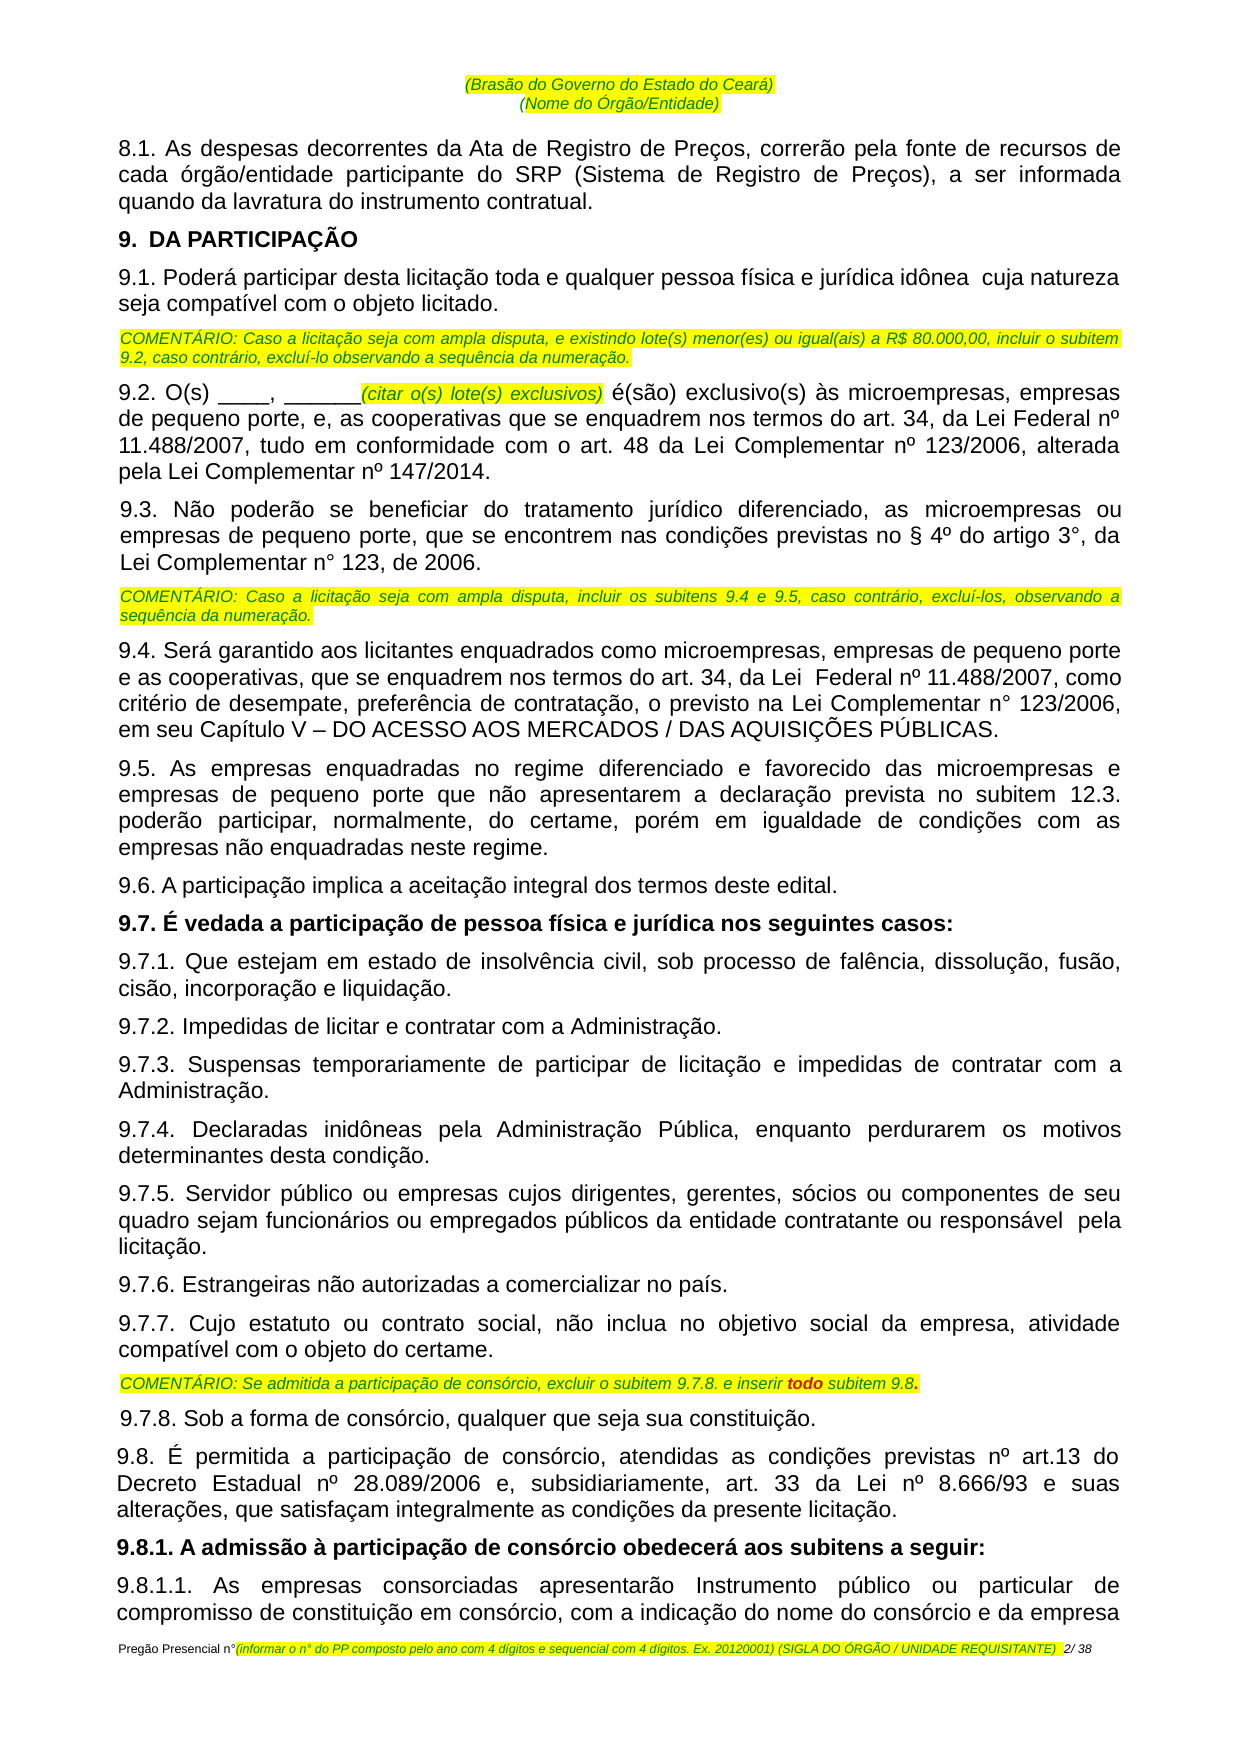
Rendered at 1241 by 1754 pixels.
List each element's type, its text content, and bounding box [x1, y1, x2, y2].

text 9.7. É vedada a participação de pessoa física e jurídica nos seguintes casos: [118, 910, 1122, 936]
text 9.8. É permitida a participação de consórcio, atendidas as condições previstas nº art.13 do Decreto Estadual nº 28.089/2006 e, subsidiariamente, art. 33 da Lei nº 8.666/93 e suas alterações, que satisfaçam integralmente as condições da presente licitação. [116, 1443, 1120, 1522]
text 9.7.6. Estrangeiras não autorizadas a comercializar no país. [118, 1271, 1121, 1298]
text 9.7.8. Sob a forma de consórcio, qualquer que seja sua constituição. [119, 1405, 1122, 1431]
text 9.4. Será garantido aos licitantes enquadrados como microempresas, empresas de pequeno porte e as cooperativas, que se enquadrem nos termos do art. 34, da Lei Federal nº 11.488/2007, como critério de desempate, preferência de contratação, o previsto na Lei Complementar n° 123/2006, em seu Capítulo V – DO ACESSO AOS MERCADOS / DAS AQUISIÇÕES PÚBLICAS. [118, 637, 1122, 743]
text 9.2. O(s) ____, ______(citar o(s) lote(s) exclusivos) é(são) exclusivo(s) às microempresas, empresas de pequeno porte, e, as cooperativas que se enquadrem nos termos do art. 34, da Lei Federal nº 11.488/2007, tudo em conformidade com o art. 48 da Lei Complementar nº 123/2006, alterada pela Lei Complementar nº 147/2014. [118, 379, 1121, 484]
text 9.7.2. Impedidas de licitar e contratar com a Administração. [118, 1013, 1122, 1039]
text 8.1. As despesas decorrentes da Ata de Registro de Preços, correrão pela fonte de recursos de cada órgão/entidade participante do SRP (Sistema de Registro de Preços), a ser informada quando da lavratura do instrumento contratual. [118, 135, 1122, 214]
text 9.6. A participação implica a aceitação integral dos termos deste edital. [118, 872, 1121, 898]
text 9.7.4. Declaradas inidôneas pela Administração Pública, enquanto perdurarem os motivos determinantes desta condição. [118, 1116, 1122, 1168]
text 9.7.1. Que estejam em estado de insolvência civil, sob processo de falência, dissolução, fusão, cisão, incorporação e liquidação. [118, 948, 1122, 1001]
text 9.1. Poderá participar desta licitação toda e qualquer pessoa física e jurídica idônea cuja natureza seja compatível com o objeto licitado. [118, 264, 1121, 317]
list DA PARTICIPAÇÃO [118, 226, 1122, 252]
text 9.5. As empresas enquadradas no regime diferenciado e favorecido das microempresas e empresas de pequeno porte que não apresentarem a declaração prevista no subitem 12.3. poderão participar, normalmente, do certame, porém em igualdade de condições com as empresas não enquadradas neste regime. [118, 754, 1121, 860]
text 9.3. Não poderão se beneficiar do tratamento jurídico diferenciado, as microempresas ou empresas de pequeno porte, que se encontrem nas condições previstas no § 4º do artigo 3°, da Lei Complementar n° 123, de 2006. [119, 496, 1122, 575]
text 9.8.1.1. As empresas consorciadas apresentarão Instrumento público ou particular de compromisso de constituição em consórcio, com a indicação do nome do consórcio e da empresa [116, 1572, 1120, 1625]
text COMENTÁRIO: Se admitida a participação de consórcio, excluir o subitem 9.7.8. e inserir todo subitem 9.8. [120, 1374, 1122, 1393]
text 9.7.7. Cujo estatuto ou contrato social, não inclua no objetivo social da empresa, atividade compatível com o objeto do certame. [118, 1309, 1121, 1362]
text COMENTÁRIO: Caso a licitação seja com ampla disputa, incluir os subitens 9.4 e 9.5, caso contrário, excluí-los, observando a sequência da numeração. [120, 587, 1122, 625]
text COMENTÁRIO: Caso a licitação seja com ampla disputa, e existindo lote(s) menor(es) ou igual(ais) a R$ 80.000,00, incluir o subitem 9.2, caso contrário, excluí-lo observando a sequência da numeração. [120, 329, 1122, 367]
text 9.7.3. Suspensas temporariamente de participar de licitação e impedidas de contratar com a Administração. [118, 1051, 1122, 1104]
text 9.7.5. Servidor público ou empresas cujos dirigentes, gerentes, sócios ou componentes de seu quadro sejam funcionários ou empregados públicos da entidade contratante ou responsável pela licitação. [118, 1180, 1122, 1259]
text 9.8.1. A admissão à participação de consórcio obedecerá aos subitens a seguir: [116, 1534, 1120, 1561]
